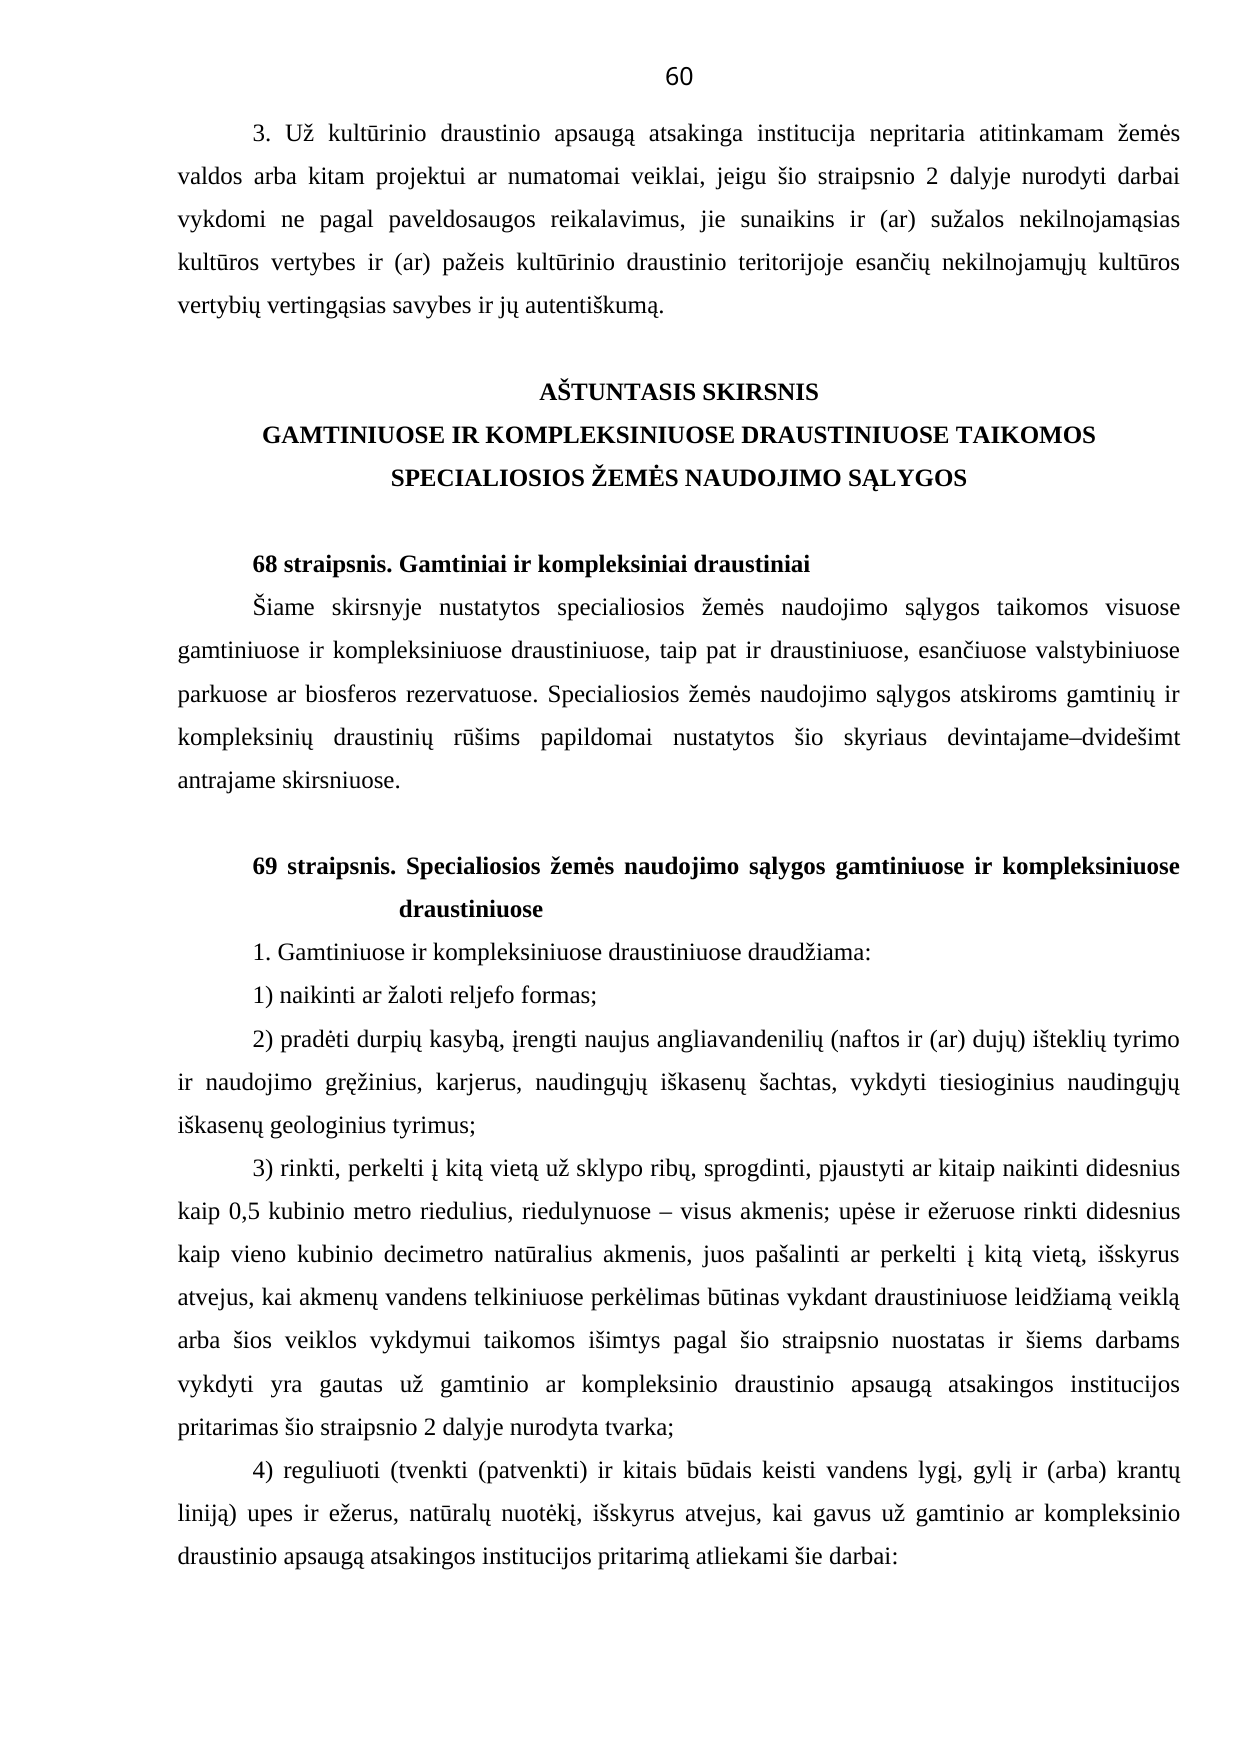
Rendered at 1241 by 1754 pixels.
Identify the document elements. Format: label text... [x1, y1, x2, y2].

text 3) rinkti, perkelti į kitą vietą už sklypo ribų, sprogdinti, pjaustyti ar kitaip naikinti didesnius kaip 0,5 kubinio metro riedulius, riedulynuose – visus akmenis; upėse ir ežeruose rinkti didesnius kaip vieno kubinio decimetro natūralius akmenis, juos pašalinti ar perkelti į kitą vietą, išskyrus atvejus, kai akmenų vandens telkiniuose perkėlimas būtinas vykdant draustiniuose leidžiamą veiklą arba šios veiklos vykdymui taikomos išimtys pagal šio straipsnio nuostatas ir šiems darbams vykdyti yra gautas už gamtinio ar kompleksinio draustinio apsaugą atsakingos institucijos pritarimas šio straipsnio 2 dalyje nurodyta tvarka; [177, 1153, 1181, 1441]
text Šiame skirsnyje nustatytos specialiosios žemės naudojimo sąlygos taikomos visuose gamtiniuose ir kompleksiniuose draustiniuose, taip pat ir draustiniuose, esančiuose valstybiniuose parkuose ar biosferos rezervatuose. Specialiosios žemės naudojimo sąlygos atskiroms gamtinių ir kompleksinių draustinių rūšims papildomai nustatytos šio skyriaus devintajame–dvidešimt antrajame skirsniuose. [177, 592, 1181, 794]
text 3. Už kultūrinio draustinio apsaugą atsakinga institucija nepritaria atitinkamam žemės valdos arba kitam projektui ar numatomai veiklai, jeigu šio straipsnio 2 dalyje nurodyti darbai vykdomi ne pagal paveldosaugos reikalavimus, jie sunaikins ir (ar) sužalos nekilnojamąsias kultūros vertybes ir (ar) pažeis kultūrinio draustinio teritorijoje esančių nekilnojamųjų kultūros vertybių vertingąsias savybes ir jų autentiškumą. [177, 118, 1181, 319]
text AŠTUNTASIS SKIRSNIS [177, 377, 1181, 406]
text 68 straipsnis. Gamtiniai ir kompleksiniai draustiniai [177, 549, 1181, 578]
text 1. Gamtiniuose ir kompleksiniuose draustiniuose draudžiama: [177, 937, 1181, 966]
text GAMTINIUOSE IR KOMPLEKSINIUOSE DRAUSTINIUOSE TAIKOMOS SPECIALIOSIOS ŽEMĖS NAUDOJIMO SĄLYGOS [177, 420, 1181, 492]
text 1) naikinti ar žaloti reljefo formas; [177, 981, 1181, 1009]
text 2) pradėti durpių kasybą, įrengti naujus angliavandenilių (naftos ir (ar) dujų) išteklių tyrimo ir naudojimo gręžinius, karjerus, naudingųjų iškasenų šachtas, vykdyti tiesioginius naudingųjų iškasenų geologinius tyrimus; [177, 1024, 1181, 1139]
text 69 straipsnis. Specialiosios žemės naudojimo sąlygos gamtiniuose ir kompleksiniuose draustiniuose [252, 851, 1181, 923]
text 4) reguliuoti (tvenkti (patvenkti) ir kitais būdais keisti vandens lygį, gylį ir (arba) krantų liniją) upes ir ežerus, natūralų nuotėkį, išskyrus atvejus, kai gavus už gamtinio ar kompleksinio draustinio apsaugą atsakingos institucijos pritarimą atliekami šie darbai: [177, 1455, 1181, 1570]
